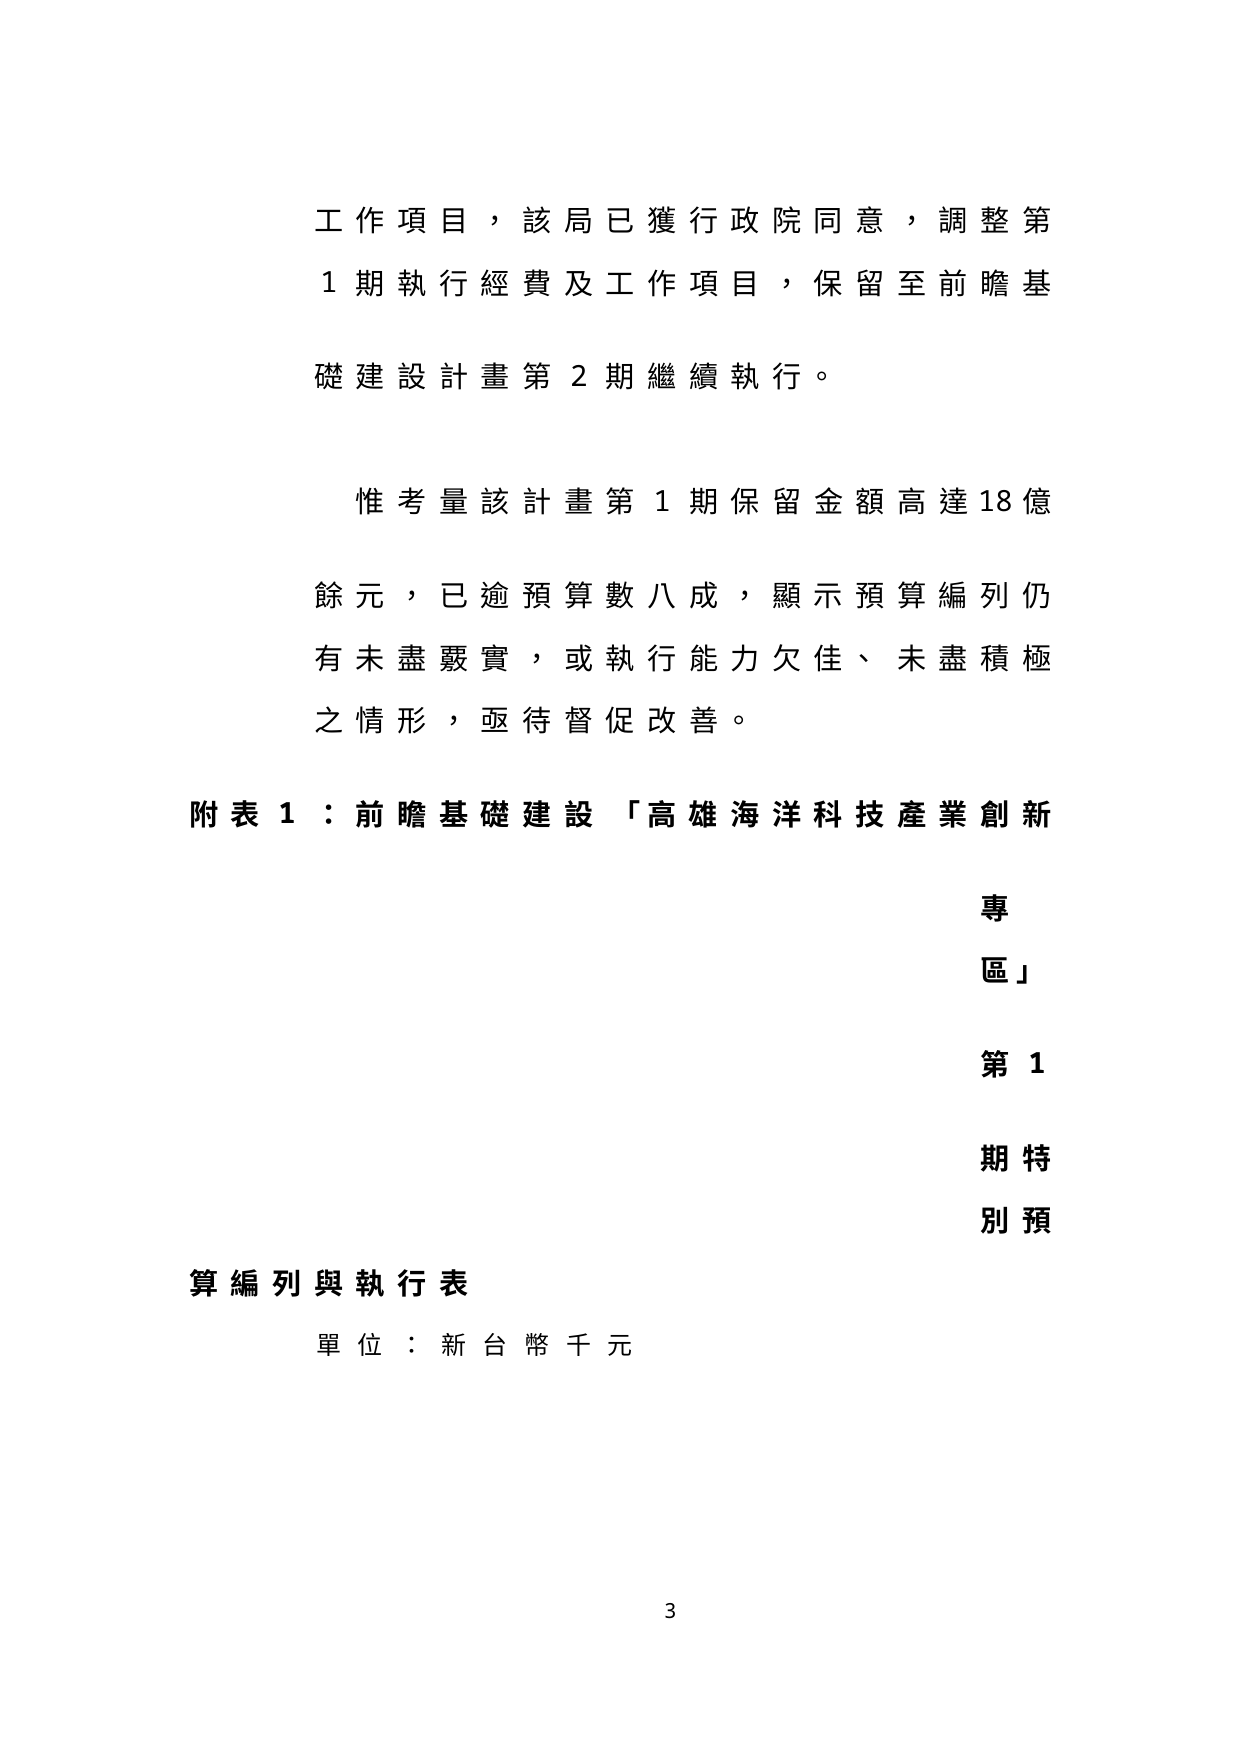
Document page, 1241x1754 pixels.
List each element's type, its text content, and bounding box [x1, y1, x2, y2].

text 惟考量該計畫第1期保留金額高達18億餘元，已逾預算數八成，顯示預算編列仍有未盡覈實，或執行能力欠佳、未盡積極之情形，亟待督促改善。 [271, 427, 1058, 740]
text 工作項目，該局已獲行政院同意，調整第1期執行經費及工作項目，保留至前瞻基礎建設計畫第2期繼續執行。 [271, 177, 1058, 427]
text 算編列與執行表 單位：新台幣千元 [301, 1240, 1058, 1365]
text 附表1：前瞻基礎建設「高雄海洋科技產業創新專區」第1期特別預 [183, 740, 1058, 1240]
